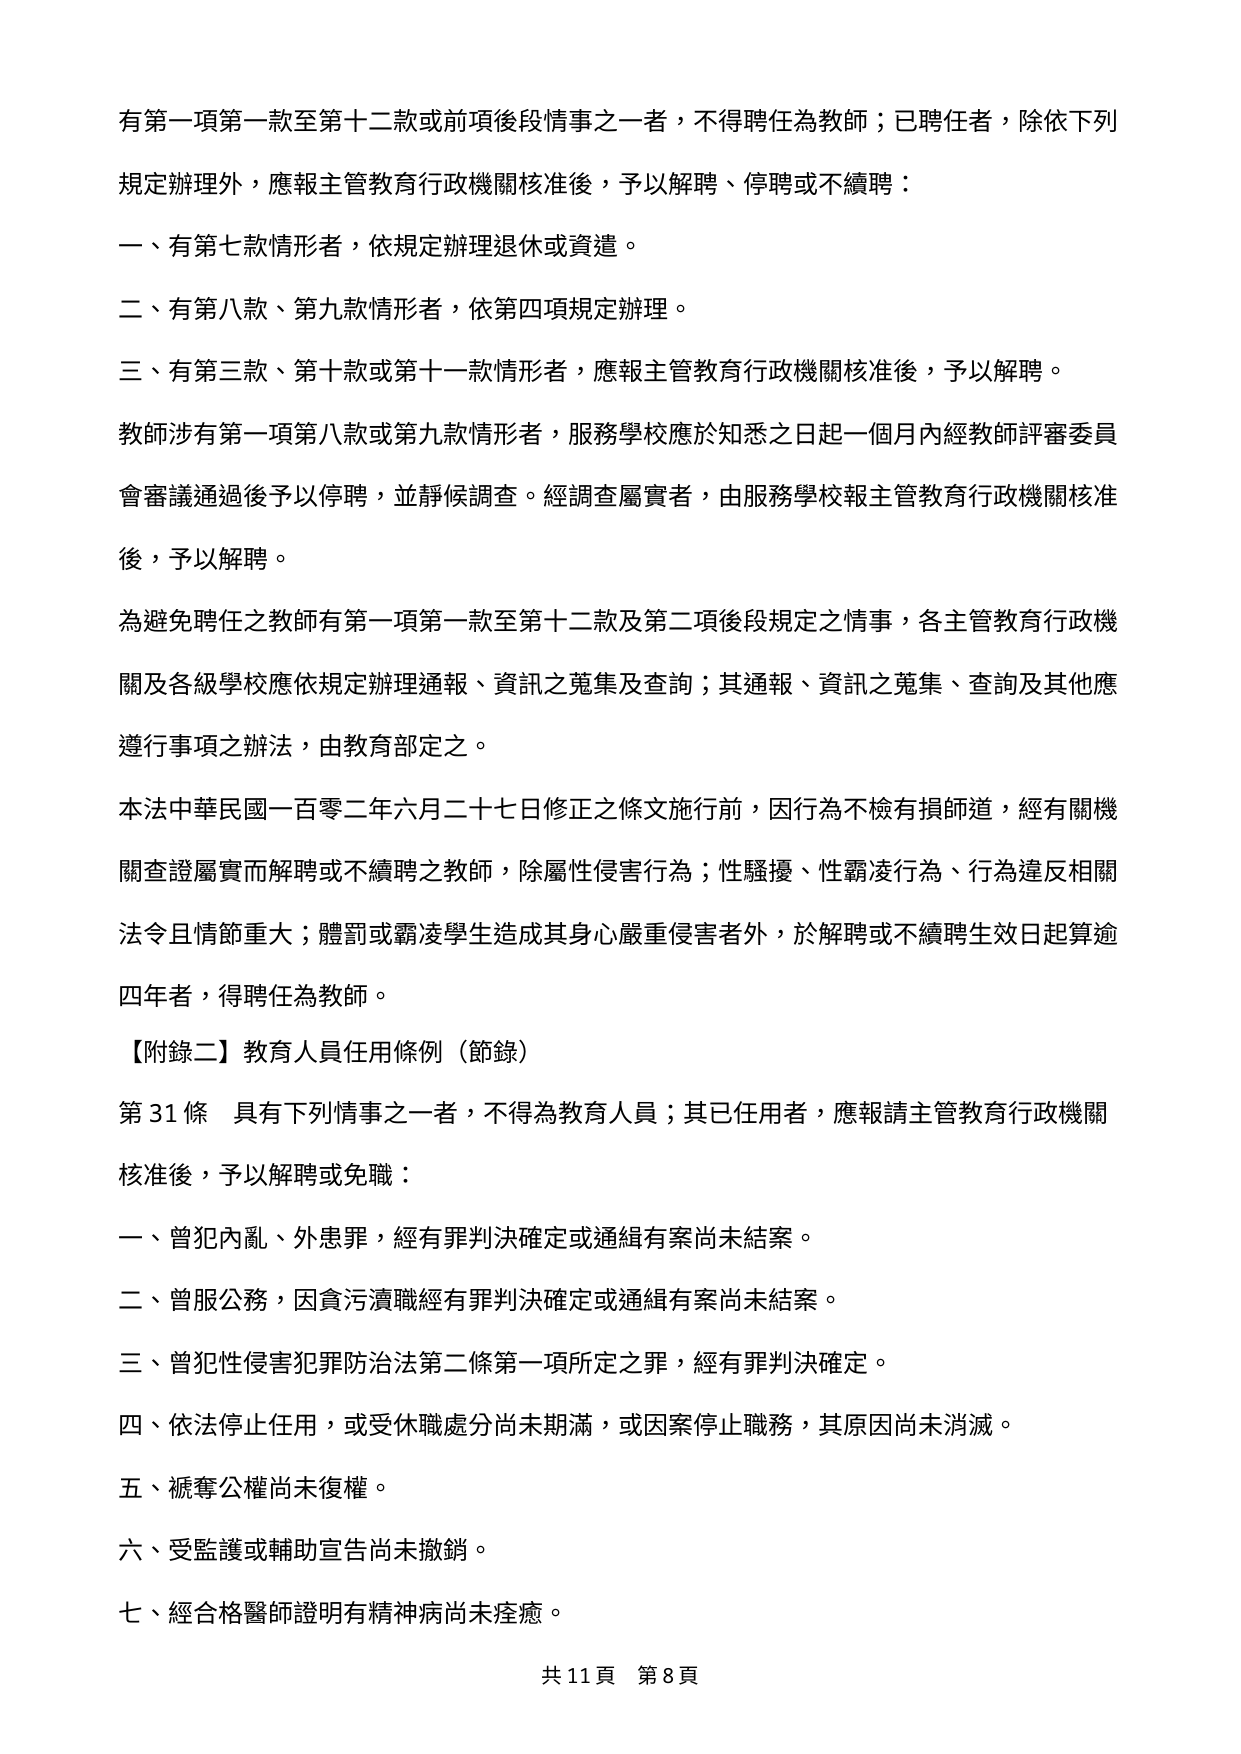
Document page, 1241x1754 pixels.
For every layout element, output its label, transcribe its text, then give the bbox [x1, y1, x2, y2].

text 一、曾犯內亂、外患罪，經有罪判決確定或通緝有案尚未結案。 [118, 1195, 1122, 1257]
text 五、褫奪公權尚未復權。 [118, 1445, 1122, 1507]
text 【附錄二】教育人員任用條例（節錄） [118, 1028, 1122, 1070]
text 有第一項第一款至第十二款或前項後段情事之一者，不得聘任為教師；已聘任者，除依下列規定辦理外，應報主管教育行政機關核准後，予以解聘、停聘或不續聘： [118, 78, 1122, 203]
text 教師涉有第一項第八款或第九款情形者，服務學校應於知悉之日起一個月內經教師評審委員會審議通過後予以停聘，並靜候調查。經調查屬實者，由服務學校報主管教育行政機關核准後，予以解聘。 [118, 391, 1122, 578]
text 三、曾犯性侵害犯罪防治法第二條第一項所定之罪，經有罪判決確定。 [118, 1320, 1122, 1382]
text 二、有第八款、第九款情形者，依第四項規定辦理。 [118, 266, 1122, 328]
text 七、經合格醫師證明有精神病尚未痊癒。 [118, 1570, 1122, 1632]
text 三、有第三款、第十款或第十一款情形者，應報主管教育行政機關核准後，予以解聘。 [118, 328, 1122, 391]
text 二、曾服公務，因貪污瀆職經有罪判決確定或通緝有案尚未結案。 [118, 1257, 1122, 1320]
text 本法中華民國一百零二年六月二十七日修正之條文施行前，因行為不檢有損師道，經有關機關查證屬實而解聘或不續聘之教師，除屬性侵害行為；性騷擾、性霸凌行為、行為違反相關法令且情節重大；體罰或霸凌學生造成其身心嚴重侵害者外，於解聘或不續聘生效日起算逾四年者，得聘任為教師。 [118, 766, 1122, 1016]
text 六、受監護或輔助宣告尚未撤銷。 [118, 1507, 1122, 1570]
text 為避免聘任之教師有第一項第一款至第十二款及第二項後段規定之情事，各主管教育行政機關及各級學校應依規定辦理通報、資訊之蒐集及查詢；其通報、資訊之蒐集、查詢及其他應遵行事項之辦法，由教育部定之。 [118, 578, 1122, 766]
text 四、依法停止任用，或受休職處分尚未期滿，或因案停止職務，其原因尚未消滅。 [118, 1382, 1122, 1445]
text 一、有第七款情形者，依規定辦理退休或資遣。 [118, 203, 1122, 266]
text 第31條 具有下列情事之一者，不得為教育人員；其已任用者，應報請主管教育行政機關核准後，予以解聘或免職： [118, 1070, 1122, 1195]
